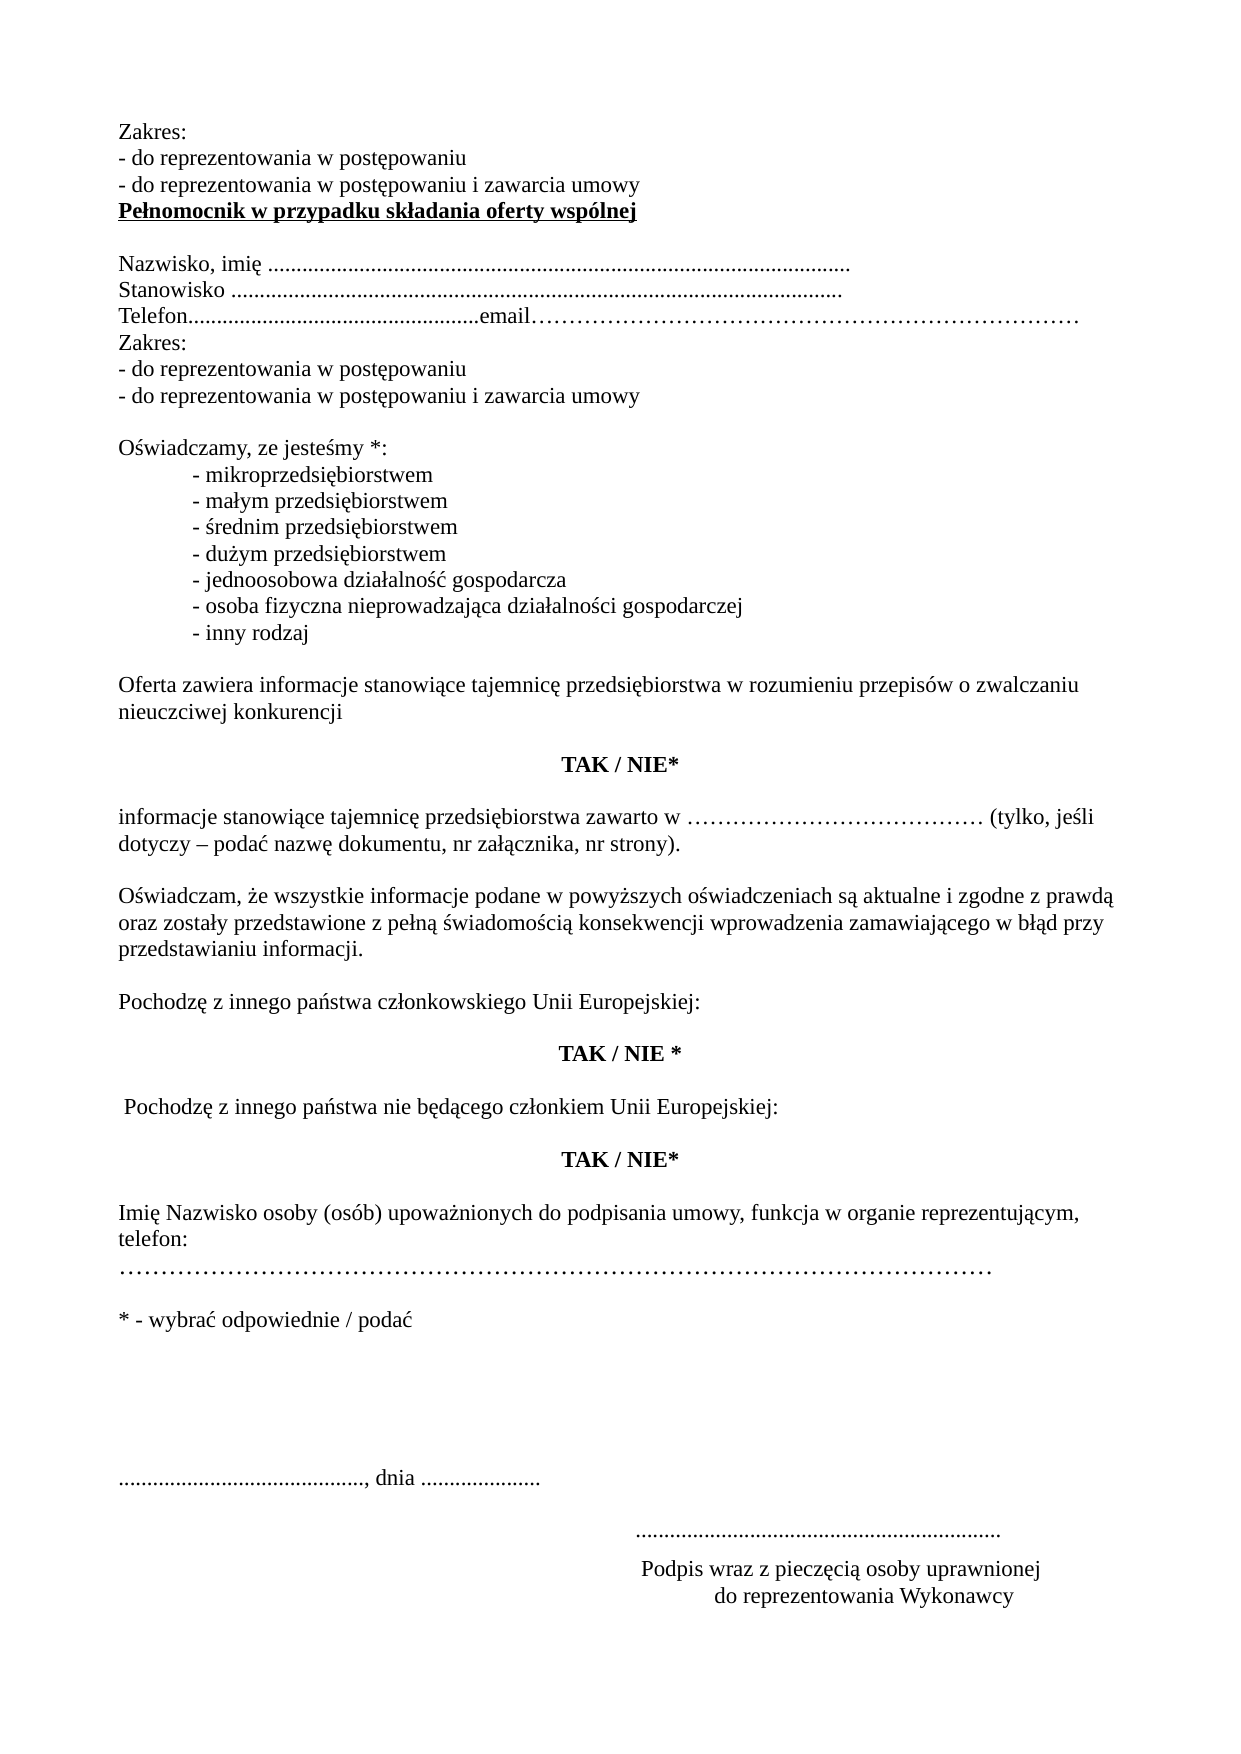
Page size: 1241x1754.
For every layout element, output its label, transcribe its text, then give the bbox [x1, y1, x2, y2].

text Pochodzę z innego państwa członkowskiego Unii Europejskiej: [118, 988, 1122, 1014]
text - mikroprzedsiębiorstwem [118, 461, 1122, 487]
text TAK / NIE* [118, 1146, 1122, 1172]
text Nazwisko, imię ...................................................................................................... [118, 250, 1122, 276]
text Oświadczamy, ze jesteśmy *: [118, 434, 1122, 461]
text - dużym przedsiębiorstwem [118, 540, 1122, 566]
text ................................................................ [634, 1516, 1122, 1542]
text TAK / NIE * [118, 1041, 1122, 1067]
text - małym przedsiębiorstwem [118, 487, 1122, 513]
text - do reprezentowania w postępowaniu [118, 144, 1122, 171]
text Pochodzę z innego państwa nie będącego członkiem Unii Europejskiej: [118, 1093, 1122, 1119]
text Pełnomocnik w przypadku składania oferty wspólnej [118, 197, 1122, 223]
text - inny rodzaj [118, 619, 1122, 645]
text - do reprezentowania w postępowaniu [118, 355, 1122, 382]
text informacje stanowiące tajemnicę przedsiębiorstwa zawarto w ………………………………… (tylko, jeśli dotyczy – podać nazwę dokumentu, nr załącznika, nr strony). [118, 803, 1122, 856]
text Imię Nazwisko osoby (osób) upoważnionych do podpisania umowy, funkcja w organie reprezentującym, telefon: [118, 1199, 1122, 1251]
text - jednoosobowa działalność gospodarcza [118, 566, 1122, 592]
text Oświadczam, że wszystkie informacje podane w powyższych oświadczeniach są aktualne i zgodne z prawdą oraz zostały przedstawione z pełną świadomością konsekwencji wprowadzenia zamawiającego w błąd przy przedstawianiu informacji. [118, 882, 1122, 961]
text * - wybrać odpowiednie / podać [118, 1306, 1122, 1333]
text - do reprezentowania w postępowaniu i zawarcia umowy [118, 382, 1122, 408]
text …………………………………………………………………………………………… [118, 1251, 1122, 1280]
text ..........................................., dnia ..................... [118, 1464, 1122, 1490]
text Podpis wraz z pieczęcią osoby uprawnionej [118, 1555, 1122, 1582]
text do reprezentowania Wykonawcy [487, 1582, 1122, 1608]
text Zakres: [118, 118, 1122, 144]
text Zakres: [118, 329, 1122, 355]
text - średnim przedsiębiorstwem [118, 513, 1122, 540]
text - osoba fizyczna nieprowadzająca działalności gospodarczej [118, 592, 1122, 619]
text Oferta zawiera informacje stanowiące tajemnicę przedsiębiorstwa w rozumieniu przepisów o zwalczaniu nieuczciwej konkurencji [118, 672, 1122, 724]
text TAK / NIE* [118, 751, 1122, 777]
text Telefon...................................................email……………………………………………………………… [118, 303, 1122, 329]
text Stanowisko ........................................................................................................... [118, 276, 1122, 303]
text - do reprezentowania w postępowaniu i zawarcia umowy [118, 171, 1122, 197]
